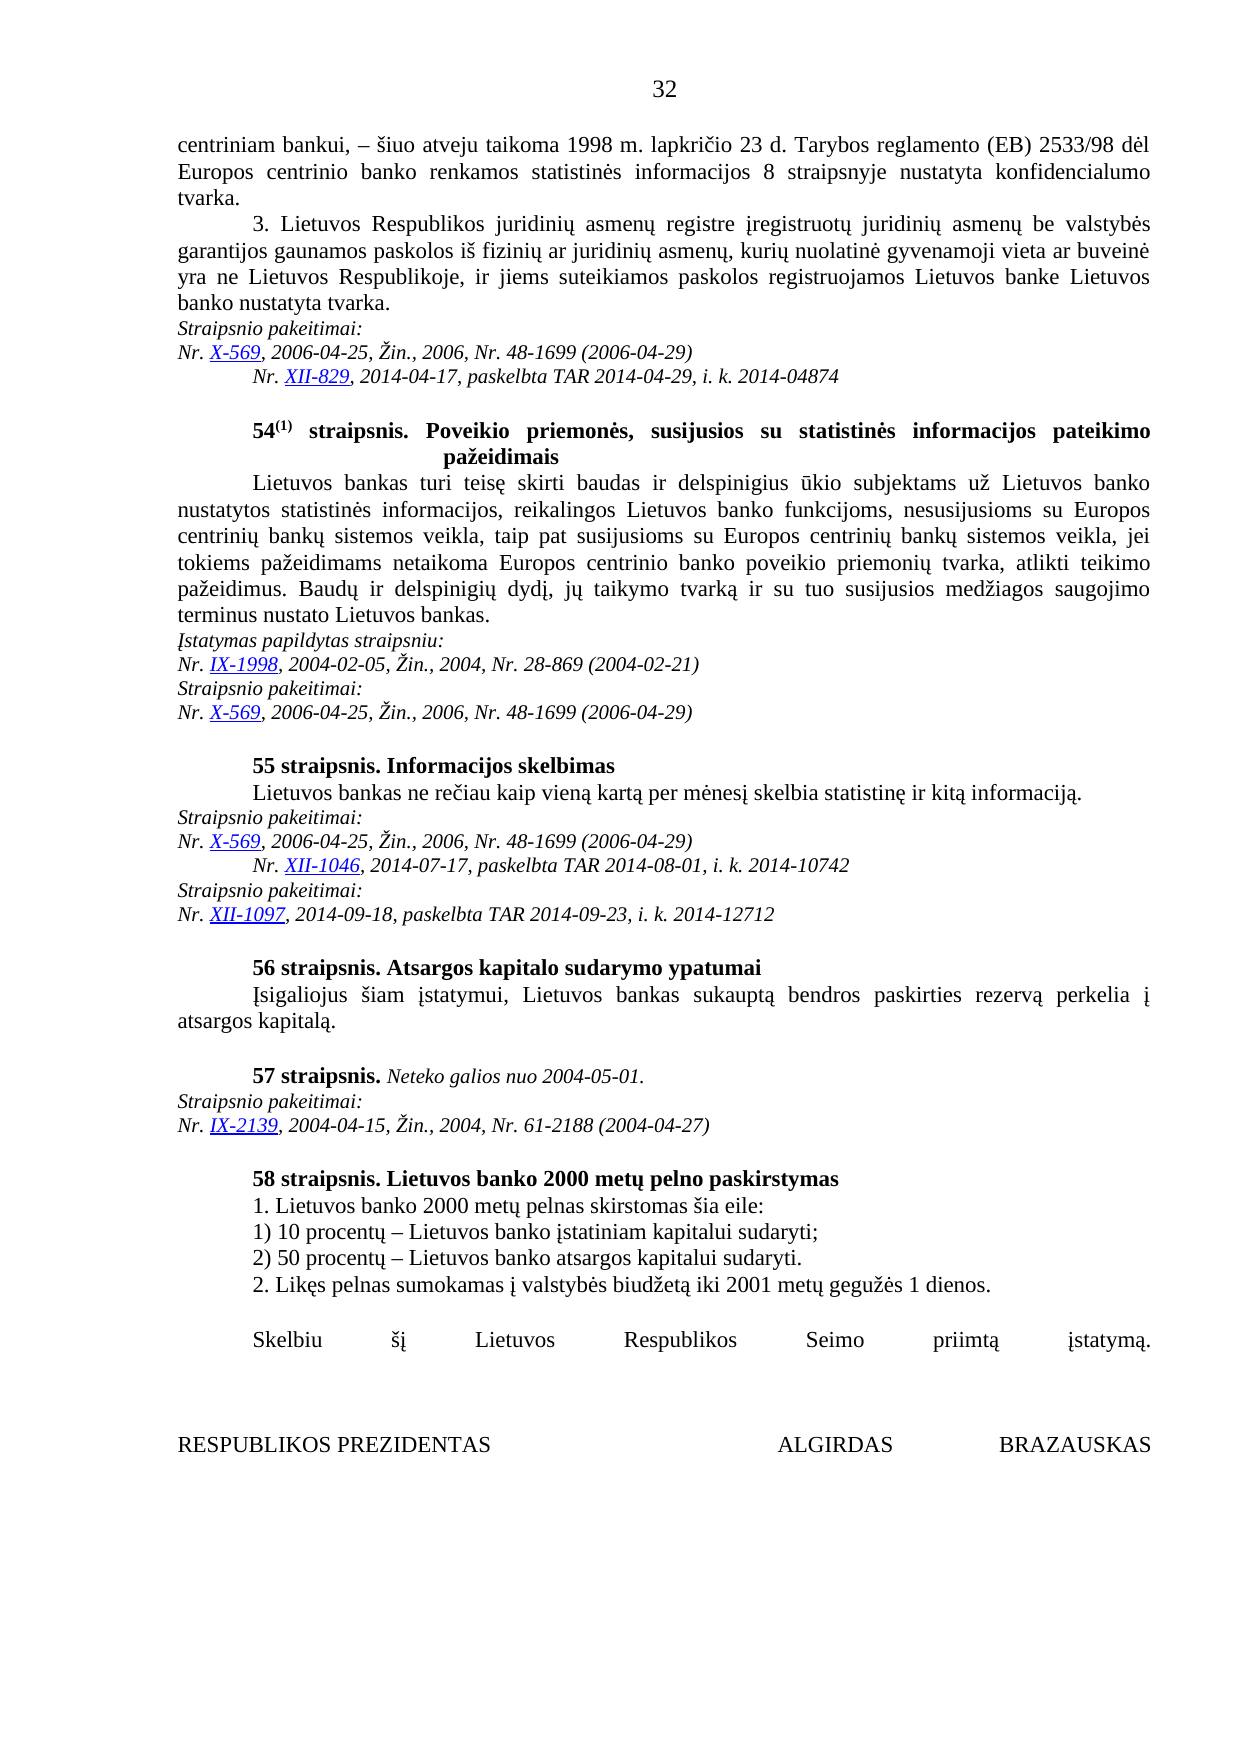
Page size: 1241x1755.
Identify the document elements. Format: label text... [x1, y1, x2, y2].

text Nr. IX-1998, 2004-02-05, Žin., 2004, Nr. 28-869 (2004-02-21) [177, 652, 1152, 676]
text 2) 50 procentų – Lietuvos banko atsargos kapitalui sudaryti. [177, 1244, 1152, 1271]
text Lietuvos bankas turi teisę skirti baudas ir delspinigius ūkio subjektams už Lietuvos banko nustatytos statistinės informacijos, reikalingos Lietuvos banko funkcijoms, nesusijusioms su Europos centrinių bankų sistemos veikla, taip pat susijusioms su Europos centrinių bankų sistemos veikla, jei tokiems pažeidimams netaikoma Europos centrinio banko poveikio priemonių tvarka, atlikti teikimo pažeidimus. Baudų ir delspinigių dydį, jų taikymo tvarką ir su tuo susijusios medžiagos saugojimo terminus nustato Lietuvos bankas. [177, 469, 1152, 628]
text Lietuvos bankas ne rečiau kaip vieną kartą per mėnesį skelbia statistinę ir kitą informaciją. [177, 779, 1152, 805]
text 54(1) straipsnis. Poveikio priemonės, susijusios su statistinės informacijos pateikimo pažeidimais [252, 417, 1152, 469]
text Skelbiu šį Lietuvos Respublikos Seimo priimtą įstatymą. [177, 1326, 1152, 1405]
text centriniam bankui, – šiuo atveju taikoma 1998 m. lapkričio 23 d. Tarybos reglamento (EB) 2533/98 dėl Europos centrinio banko renkamos statistinės informacijos 8 straipsnyje nustatyta konfidencialumo tvarka. [177, 131, 1152, 210]
text Straipsnio pakeitimai: [177, 877, 1152, 902]
text Nr. IX-2139, 2004-04-15, Žin., 2004, Nr. 61-2188 (2004-04-27) [177, 1113, 1152, 1137]
text Nr. XII-829, 2014-04-17, paskelbta TAR 2014-04-29, i. k. 2014-04874 [177, 364, 1152, 388]
text Straipsnio pakeitimai: [177, 316, 1152, 340]
text 3. Lietuvos Respublikos juridinių asmenų registre įregistruotų juridinių asmenų be valstybės garantijos gaunamos paskolos iš fizinių ar juridinių asmenų, kurių nuolatinė gyvenamoji vieta ar buveinė yra ne Lietuvos Respublikoje, ir jiems suteikiamos paskolos registruojamos Lietuvos banke Lietuvos banko nustatyta tvarka. [177, 210, 1152, 316]
text Straipsnio pakeitimai: [177, 805, 1152, 829]
text 1) 10 procentų – Lietuvos banko įstatiniam kapitalui sudaryti; [177, 1218, 1152, 1244]
text 2. Likęs pelnas sumokamas į valstybės biudžetą iki 2001 metų gegužės 1 dienos. [177, 1271, 1152, 1297]
text Įstatymas papildytas straipsniu: [177, 628, 1152, 652]
text Nr. XII-1097, 2014-09-18, paskelbta TAR 2014-09-23, i. k. 2014-12712 [177, 902, 1152, 926]
text Straipsnio pakeitimai: [177, 676, 1152, 700]
text RESPUBLIKOS PREZIDENTAS ALGIRDAS BRAZAUSKAS [177, 1405, 1152, 1484]
text Straipsnio pakeitimai: [177, 1088, 1152, 1113]
text Nr. XII-1046, 2014-07-17, paskelbta TAR 2014-08-01, i. k. 2014-10742 [177, 853, 1152, 877]
text 1. Lietuvos banko 2000 metų pelnas skirstomas šia eile: [177, 1192, 1152, 1218]
text Įsigaliojus šiam įstatymui, Lietuvos bankas sukauptą bendros paskirties rezervą perkelia į atsargos kapitalą. [177, 981, 1152, 1033]
text 58 straipsnis. Lietuvos banko 2000 metų pelno paskirstymas [177, 1165, 1152, 1192]
text Nr. X-569, 2006-04-25, Žin., 2006, Nr. 48-1699 (2006-04-29) [177, 700, 1152, 724]
text 55 straipsnis. Informacijos skelbimas [177, 753, 1152, 779]
text Nr. X-569, 2006-04-25, Žin., 2006, Nr. 48-1699 (2006-04-29) [177, 340, 1152, 364]
text Nr. X-569, 2006-04-25, Žin., 2006, Nr. 48-1699 (2006-04-29) [177, 829, 1152, 853]
text 56 straipsnis. Atsargos kapitalo sudarymo ypatumai [177, 954, 1152, 981]
text 57 straipsnis. Neteko galios nuo 2004-05-01. [177, 1062, 1152, 1088]
